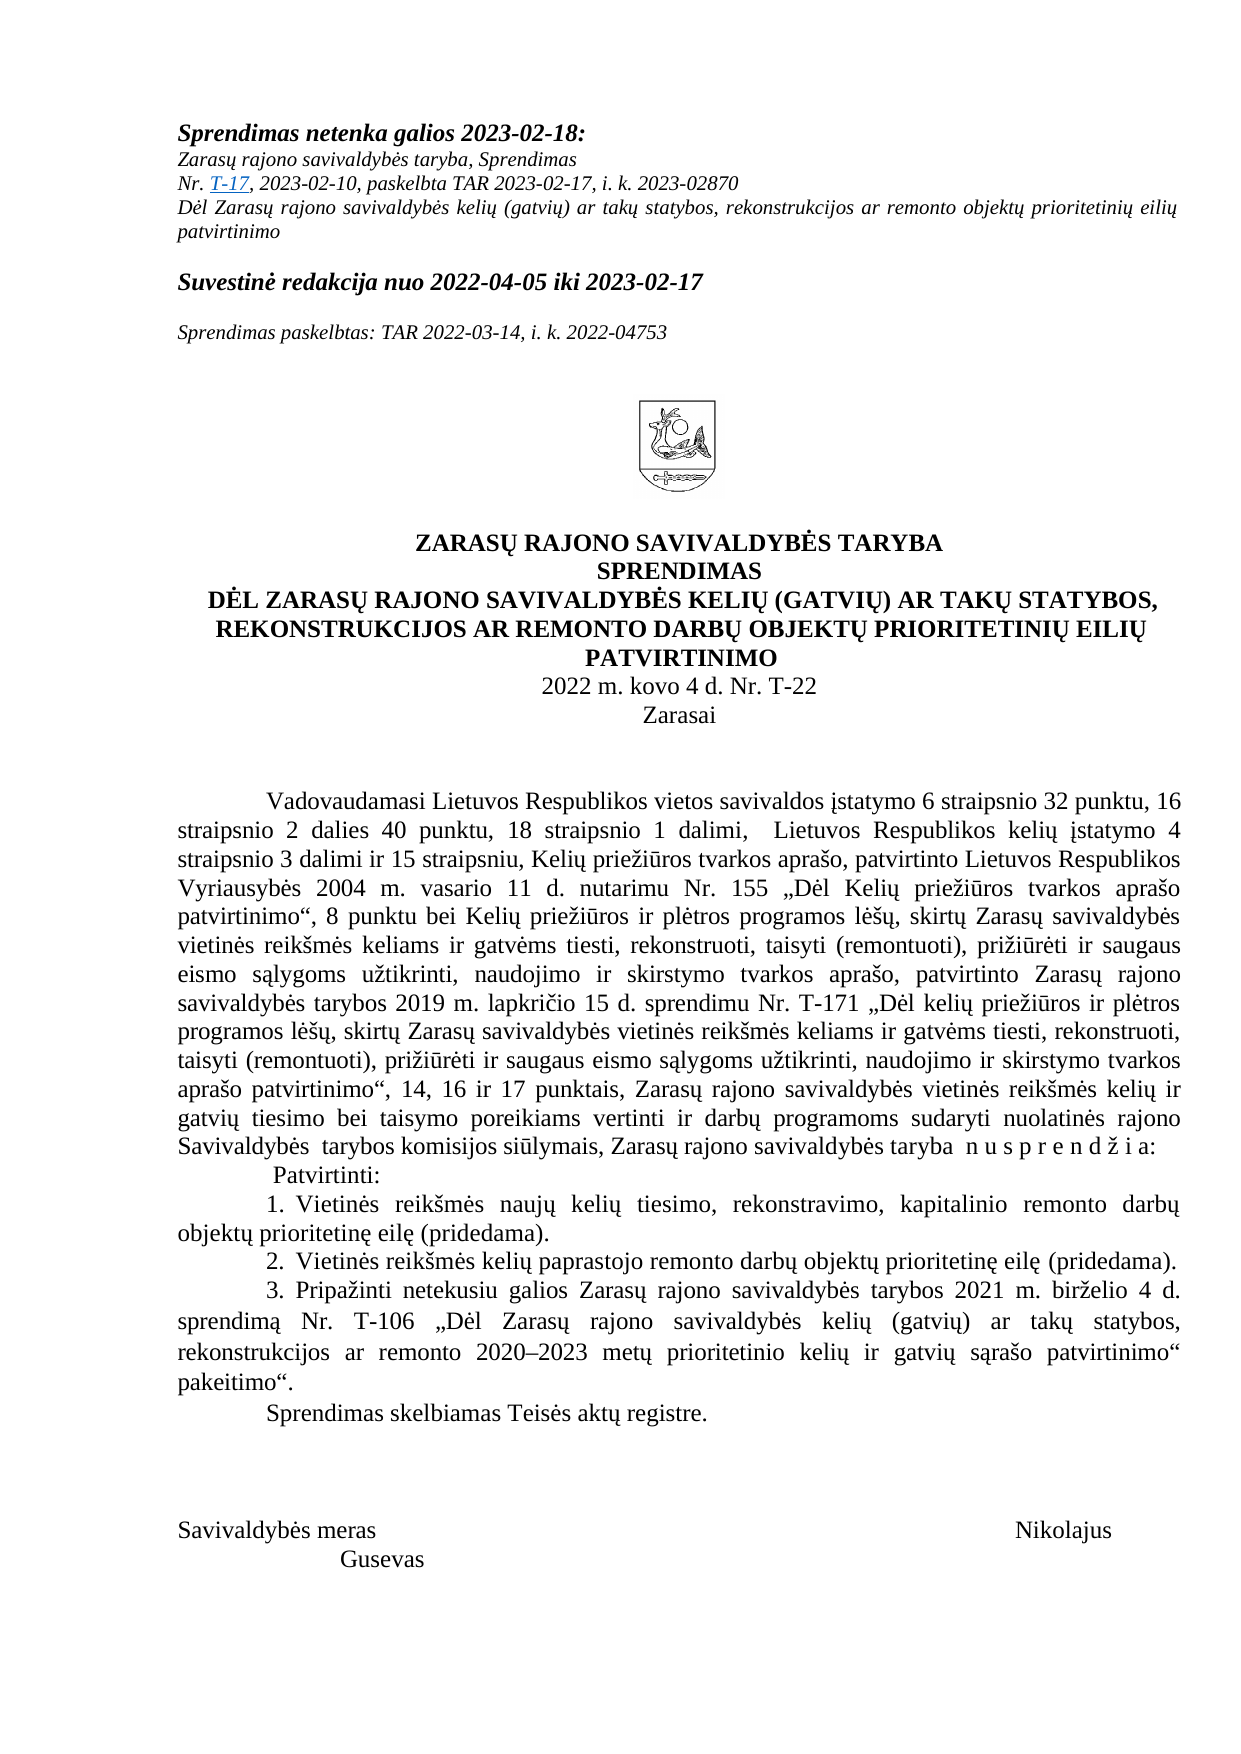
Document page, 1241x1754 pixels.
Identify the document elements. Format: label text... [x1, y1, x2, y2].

text Dėl Zarasų rajono savivaldybės kelių (gatvių) ar takų statybos, rekonstrukcijos ar remonto objektų prioritetinių eilių patvirtinimo [177, 195, 1181, 243]
text 3. Pripažinti netekusiu galios Zarasų rajono savivaldybės tarybos 2021 m. birželio 4 d. sprendimą Nr. T-106 „Dėl Zarasų rajono savivaldybės kelių (gatvių) ar takų statybos, rekonstrukcijos ar remonto 2020–2023 metų prioritetinio kelių ir gatvių sąrašo patvirtinimo“ pakeitimo“. [177, 1275, 1181, 1396]
text Nr. T-17, 2023-02-10, paskelbta TAR 2023-02-17, i. k. 2023-02870 [177, 171, 1181, 195]
text 1. Vietinės reikšmės naujų kelių tiesimo, rekonstravimo, kapitalinio remonto darbų objektų prioritetinę eilę (pridedama). [177, 1189, 1181, 1246]
text Zarasai [177, 700, 1181, 729]
text SPRENDIMAS [177, 556, 1181, 585]
text Sprendimas skelbiamas Teisės aktų registre. [266, 1398, 1181, 1427]
text DĖL ZARASŲ RAJONO SAVIVALDYBĖS KELIŲ (GATVIŲ) AR TAKŲ STATYBOS, REKONSTRUKCIJOS AR REMONTO DARBŲ OBJEKTŲ PRIORITETINIŲ EILIŲ PATVIRTINIMO [177, 585, 1185, 671]
text Suvestinė redakcija nuo 2022-04-05 iki 2023-02-17 [177, 267, 1181, 296]
text Zarasų rajono savivaldybės TARYBA [177, 528, 1181, 556]
text Savivaldybės meras Nikolajus Gusevas [177, 1515, 1181, 1572]
text 2022 m. kovo 4 d. Nr. T-22 [177, 671, 1181, 700]
text 2. Vietinės reikšmės kelių paprastojo remonto darbų objektų prioritetinę eilę (pridedama). [177, 1246, 1181, 1275]
text Sprendimas paskelbtas: TAR 2022-03-14, i. k. 2022-04753 [177, 320, 1181, 344]
text Vadovaudamasi Lietuvos Respublikos vietos savivaldos įstatymo 6 straipsnio 32 punktu, 16 straipsnio 2 dalies 40 punktu, 18 straipsnio 1 dalimi, Lietuvos Respublikos kelių įstatymo 4 straipsnio 3 dalimi ir 15 straipsniu, Kelių priežiūros tvarkos aprašo, patvirtinto Lietuvos Respublikos Vyriausybės 2004 m. vasario 11 d. nutarimu Nr. 155 „Dėl Kelių priežiūros tvarkos aprašo patvirtinimo“, 8 punktu bei Kelių priežiūros ir plėtros programos lėšų, skirtų Zarasų savivaldybės vietinės reikšmės keliams ir gatvėms tiesti, rekonstruoti, taisyti (remontuoti), prižiūrėti ir saugaus eismo sąlygoms užtikrinti, naudojimo ir skirstymo tvarkos aprašo, patvirtinto Zarasų rajono savivaldybės tarybos 2019 m. lapkričio 15 d. sprendimu Nr. T-171 „Dėl kelių priežiūros ir plėtros programos lėšų, skirtų Zarasų savivaldybės vietinės reikšmės keliams ir gatvėms tiesti, rekonstruoti, taisyti (remontuoti), prižiūrėti ir saugaus eismo sąlygoms užtikrinti, naudojimo ir skirstymo tvarkos aprašo patvirtinimo“, 14, 16 ir 17 punktais, Zarasų rajono savivaldybės vietinės reikšmės kelių ir gatvių tiesimo bei taisymo poreikiams vertinti ir darbų programoms sudaryti nuolatinės rajono Savivaldybės tarybos komisijos siūlymais, Zarasų rajono savivaldybės taryba n u s p r e n d ž i a: [177, 786, 1181, 1160]
text Sprendimas netenka galios 2023-02-18: [177, 118, 1181, 147]
text Patvirtinti: [273, 1160, 1181, 1189]
text Zarasų rajono savivaldybės taryba, Sprendimas [177, 147, 1181, 171]
